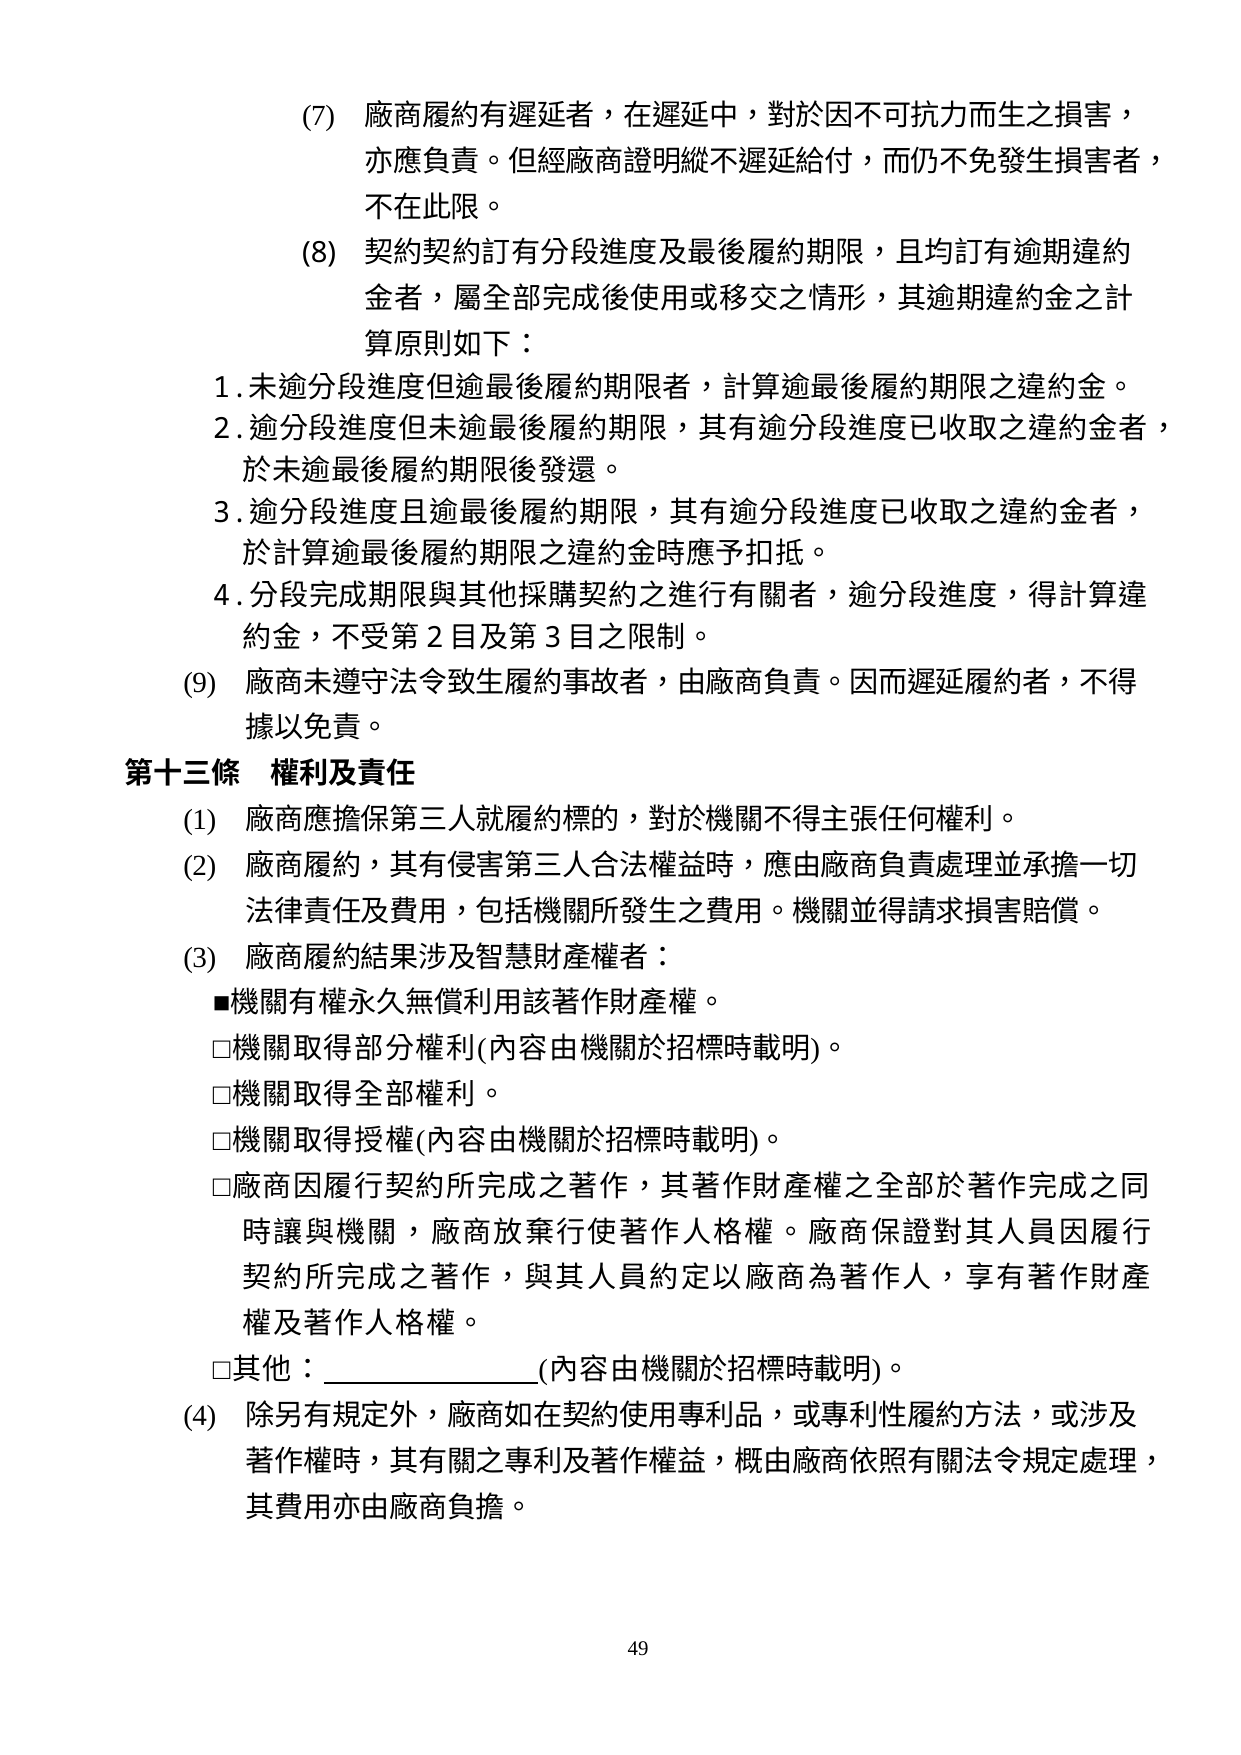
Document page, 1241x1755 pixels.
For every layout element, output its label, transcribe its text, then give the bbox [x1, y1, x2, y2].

list 契約契約訂有分段進度及最後履約期限，且均訂有逾期違約金者，屬全部完成後使用或移交之情形，其逾期違約金之計算原則如下： [302, 226, 1152, 364]
text □其他： (內容由機關於招標時載明)。 [213, 1343, 1152, 1389]
list 廠商履約有遲延者，在遲延中，對於因不可抗力而生之損害，亦應負責。但經廠商證明縱不遲延給付，而仍不免發生損害者，不在此限。 [302, 89, 1152, 226]
list 廠商履約，其有侵害第三人合法權益時，應由廠商負責處理並承擔一切法律責任及費用，包括機關所發生之費用。機關並得請求損害賠償。 [183, 839, 1152, 930]
text 4.分段完成期限與其他採購契約之進行有關者，逾分段進度，得計算違約金，不受第2目及第3目之限制。 [213, 572, 1149, 655]
list 廠商未遵守法令致生履約事故者，由廠商負責。因而遲延履約者，不得據以免責。 [183, 655, 1152, 747]
text 2.逾分段進度但未逾最後履約期限，其有逾分段進度已收取之違約金者，於未逾最後履約期限後發還。 [213, 405, 1149, 489]
text □機關取得部分權利(內容由機關於招標時載明)。 [213, 1022, 1152, 1068]
list 除另有規定外，廠商如在契約使用專利品，或專利性履約方法，或涉及著作權時，其有關之專利及著作權益，概由廠商依照有關法令規定處理，其費用亦由廠商負擔。 [183, 1389, 1152, 1526]
text ■機關有權永久無償利用該著作財產權。 [213, 976, 1152, 1022]
text □廠商因履行契約所完成之著作，其著作財產權之全部於著作完成之同時讓與機關，廠商放棄行使著作人格權。廠商保證對其人員因履行契約所完成之著作，與其人員約定以廠商為著作人，享有著作財產權及著作人格權。 [213, 1159, 1152, 1343]
list 廠商履約結果涉及智慧財產權者： [183, 930, 1152, 976]
list 廠商應擔保第三人就履約標的，對於機關不得主張任何權利。 [183, 793, 1152, 839]
text 3.逾分段進度且逾最後履約期限，其有逾分段進度已收取之違約金者，於計算逾最後履約期限之違約金時應予扣抵。 [213, 489, 1149, 572]
text □機關取得授權(內容由機關於招標時載明)。 [213, 1114, 1152, 1159]
text 1.未逾分段進度但逾最後履約期限者，計算逾最後履約期限之違約金。 [213, 364, 1149, 405]
text □機關取得全部權利。 [213, 1068, 1152, 1114]
text 第十三條 權利及責任 [124, 747, 1152, 793]
